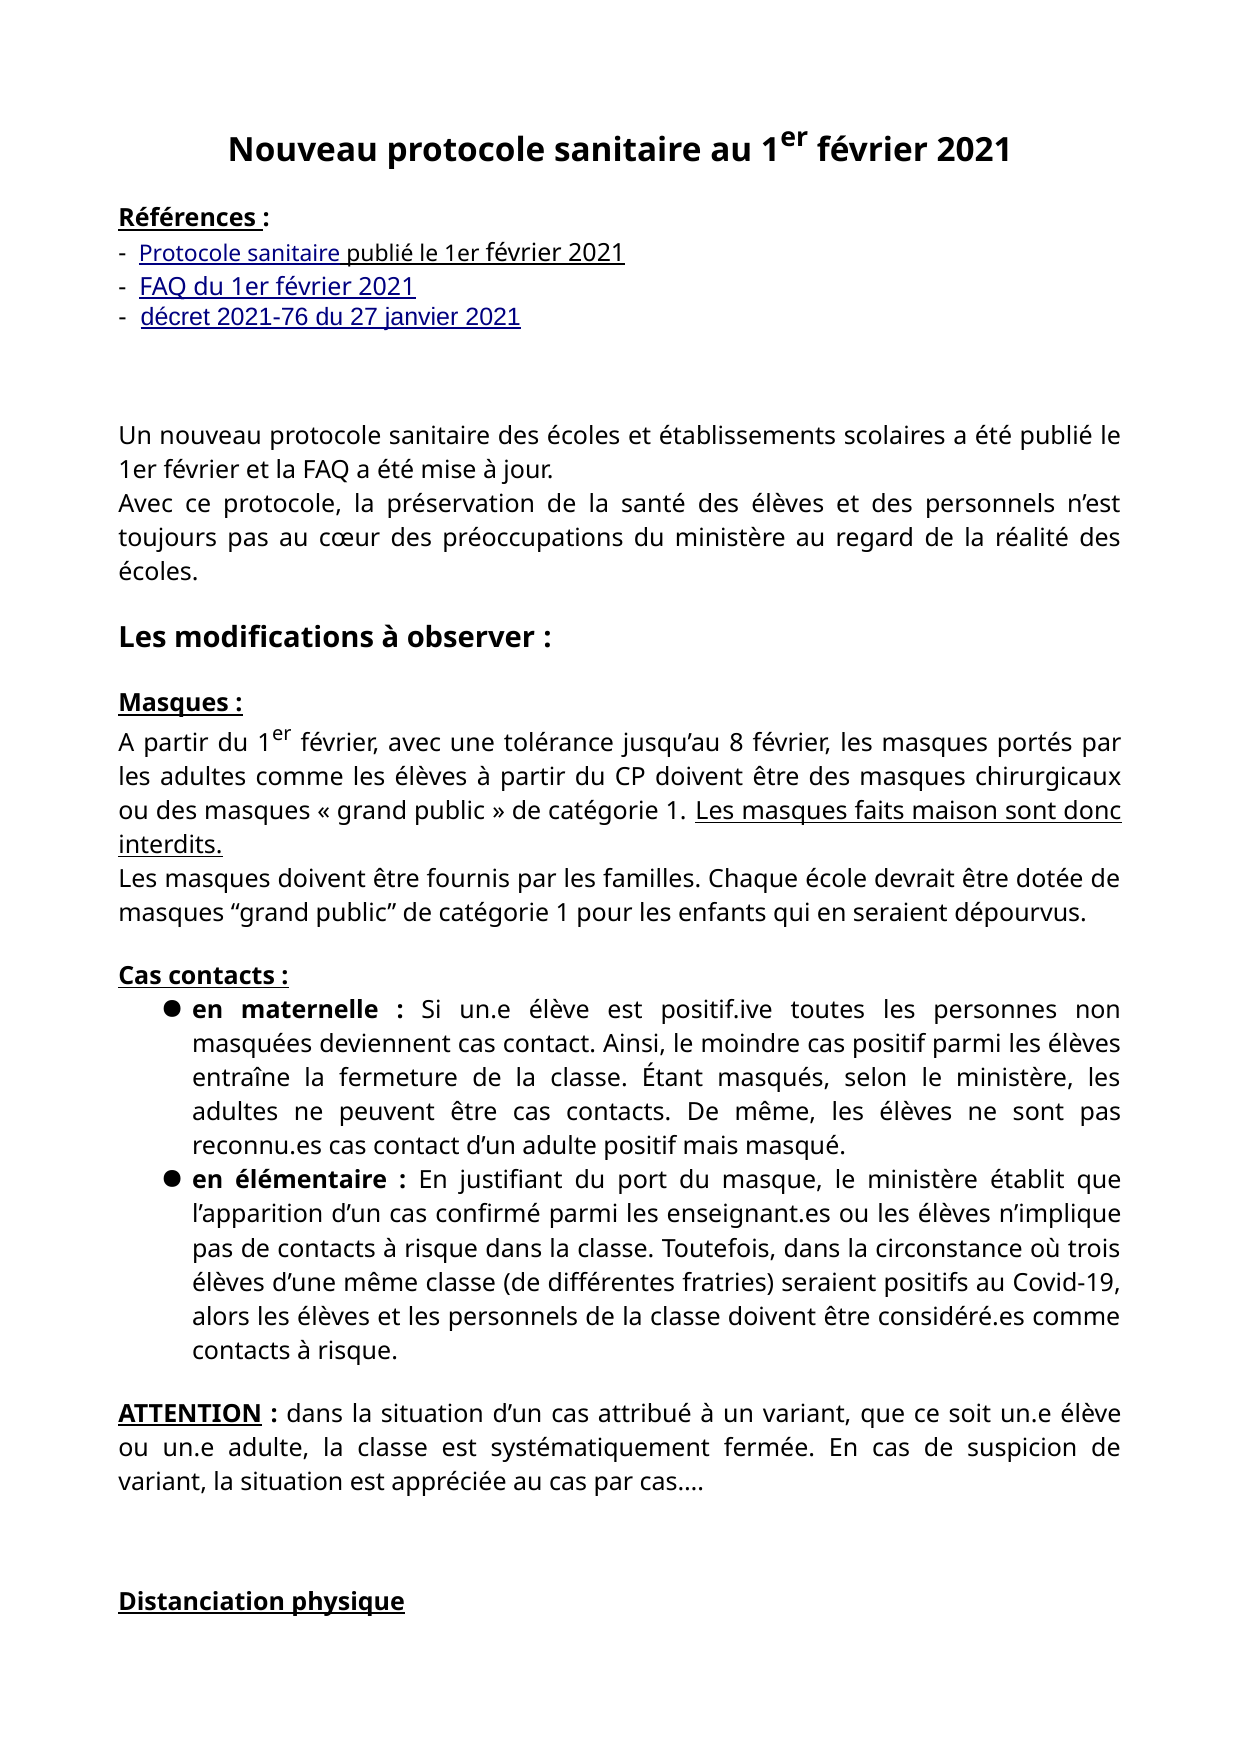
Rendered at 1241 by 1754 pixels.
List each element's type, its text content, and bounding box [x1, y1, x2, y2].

text ATTENTION : dans la situation d’un cas attribué à un variant, que ce soit un.e élève ou un.e adulte, la classe est systématiquement fermée. En cas de suspicion de variant, la situation est appréciée au cas par cas…. [118, 1395, 1122, 1497]
text Les masques doivent être fournis par les familles. Chaque école devrait être dotée de masques “grand public” de catégorie 1 pour les enfants qui en seraient dépourvus. [118, 861, 1122, 929]
text Avec ce protocole, la préservation de la santé des élèves et des personnels n’est toujours pas au cœur des préoccupations du ministère au regard de la réalité des écoles. [118, 485, 1122, 588]
text - décret 2021-76 du 27 janvier 2021 [118, 302, 1122, 331]
text Distanciation physique [118, 1584, 1122, 1618]
text Références : [118, 200, 1122, 234]
text Cas contacts : [118, 958, 1122, 992]
text Masques : [118, 685, 1122, 719]
text Les modifications à observer : [118, 616, 1122, 656]
text - FAQ du 1er février 2021 [118, 268, 1122, 302]
text Un nouveau protocole sanitaire des écoles et établissements scolaires a été publié le 1er février et la FAQ a été mise à jour. [118, 417, 1122, 485]
text - Protocole sanitaire publié le 1er février 2021 [118, 234, 1122, 268]
text Nouveau protocole sanitaire au 1er février 2021 [118, 118, 1122, 171]
list en élémentaire : En justifiant du port du masque, le ministère établit que l’apparition d’un cas confirmé parmi les enseignant.es ou les élèves n’implique pas de contacts à risque dans la classe. Toutefois, dans la circonstance où trois élèves d’une même classe (de différentes fratries) seraient positifs au Covid-19, alors les élèves et les personnels de la classe doivent être considéré.es comme contacts à risque. [162, 1162, 1122, 1366]
text A partir du 1er février, avec une tolérance jusqu’au 8 février, les masques portés par les adultes comme les élèves à partir du CP doivent être des masques chirurgicaux ou des masques « grand public » de catégorie 1. Les masques faits maison sont donc interdits. [118, 719, 1122, 861]
list en maternelle : Si un.e élève est positif.ive toutes les personnes non masquées deviennent cas contact. Ainsi, le moindre cas positif parmi les élèves entraîne la fermeture de la classe. Étant masqués, selon le ministère, les adultes ne peuvent être cas contacts. De même, les élèves ne sont pas reconnu.es cas contact d’un adulte positif mais masqué. [162, 992, 1122, 1162]
